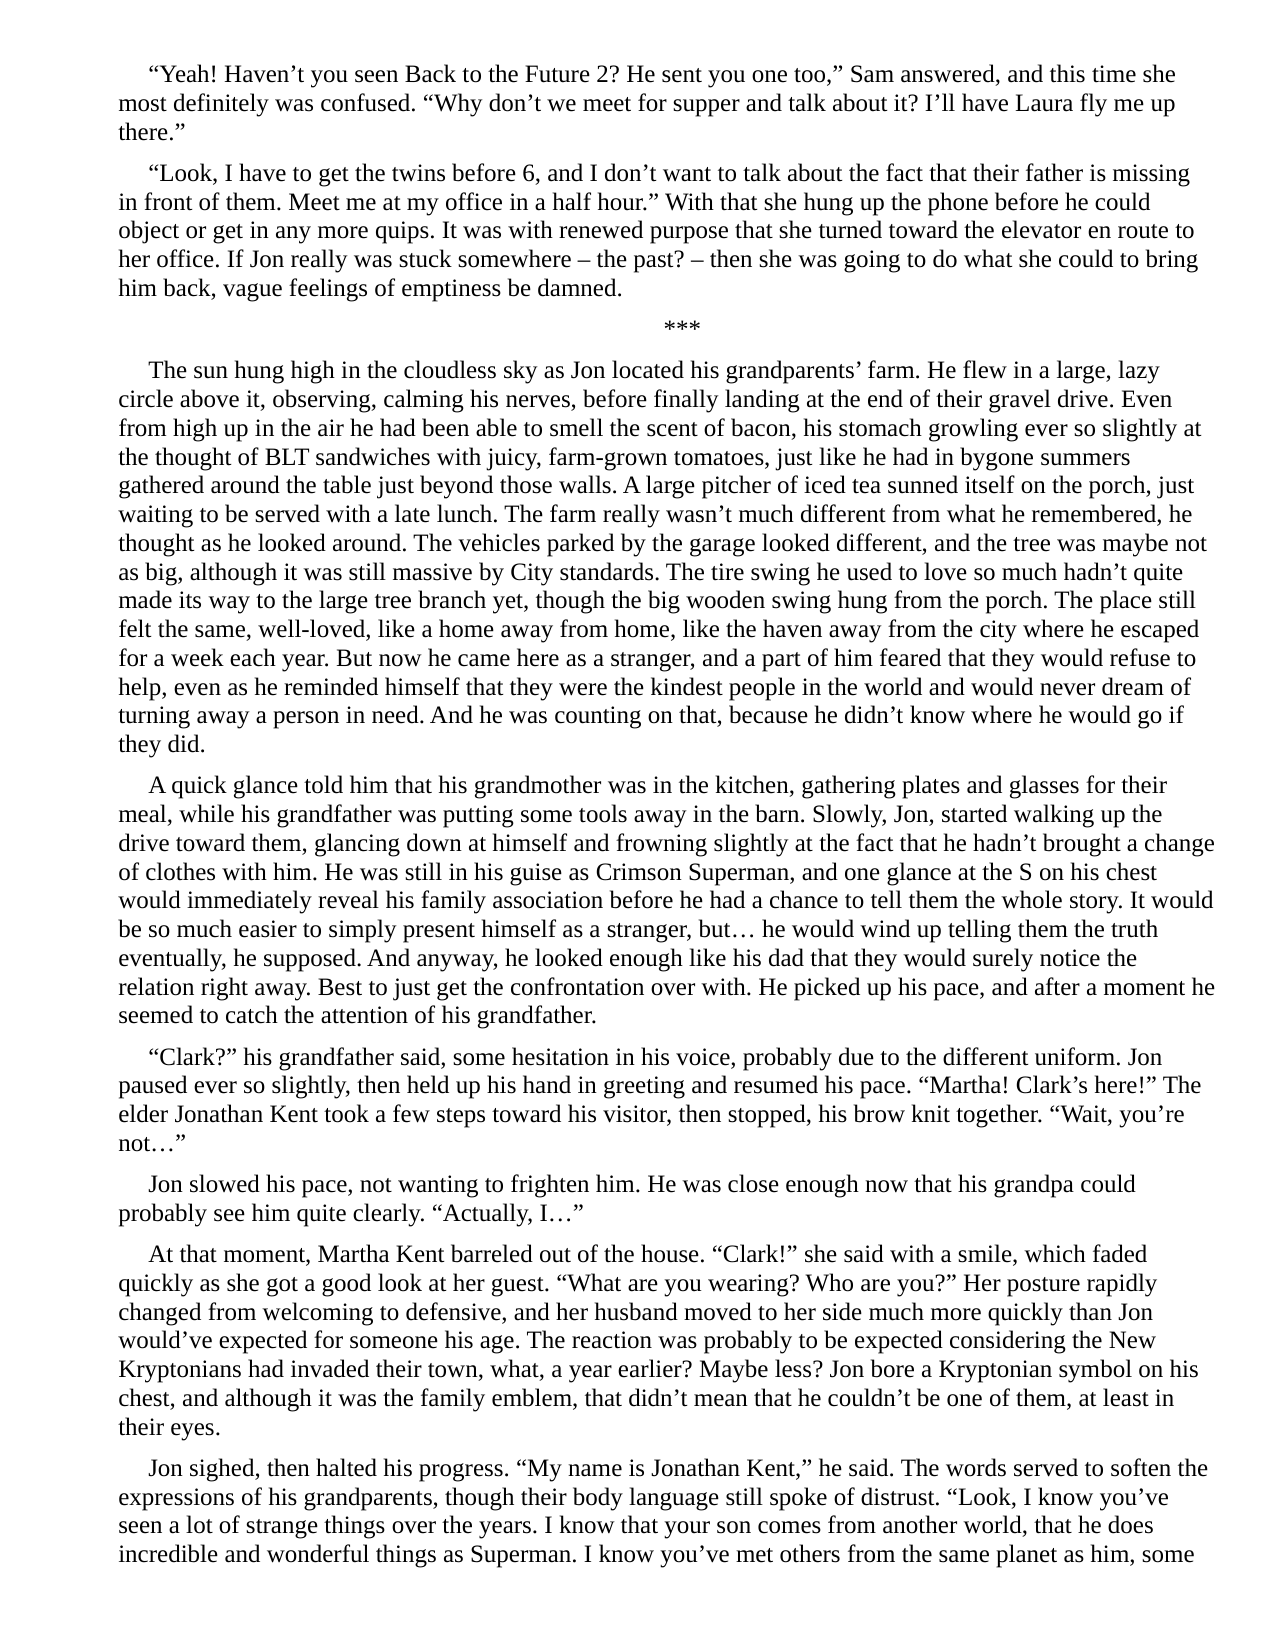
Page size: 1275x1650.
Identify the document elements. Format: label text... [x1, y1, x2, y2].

text Jon sighed, then halted his progress. “My name is Jonathan Kent,” he said. The words served to soften the expressions of his grandparents, though their body language still spoke of distrust. “Look, I know you’ve seen a lot of strange things over the years. I know that your son comes from another world, that he does incredible and wonderful things as Superman. I know you’ve met others from the same planet as him, some [118, 1453, 1216, 1568]
text “Clark?” his grandfather said, some hesitation in his voice, probably due to the different uniform. Jon paused ever so slightly, then held up his hand in greeting and resumed his pace. “Martha! Clark’s here!” The elder Jonathan Kent took a few steps toward his visitor, then stopped, his brow knit together. “Wait, you’re not…” [118, 1042, 1216, 1157]
text *** [118, 314, 1216, 343]
text Jon slowed his pace, not wanting to frighten him. He was close enough now that his grandpa could probably see him quite clearly. “Actually, I…” [118, 1169, 1216, 1227]
text “Yeah! Haven’t you seen Back to the Future 2? He sent you one too,” Sam answered, and this time she most definitely was confused. “Why don’t we meet for supper and talk about it? I’ll have Laura fly me up there.” [118, 59, 1216, 145]
text At that moment, Martha Kent barreled out of the house. “Clark!” she said with a smile, which faded quickly as she got a good look at her guest. “What are you wearing? Who are you?” Her posture rapidly changed from welcoming to defensive, and her husband moved to her side much more quickly than Jon would’ve expected for someone his age. The reaction was probably to be expected considering the New Kryptonians had invaded their town, what, a year earlier? Maybe less? Jon bore a Kryptonian symbol on his chest, and although it was the family emblem, that didn’t mean that he couldn’t be one of them, at least in their eyes. [118, 1239, 1216, 1440]
text The sun hung high in the cloudless sky as Jon located his grandparents’ farm. He flew in a large, lazy circle above it, observing, calming his nerves, before finally landing at the end of their gravel drive. Even from high up in the air he had been able to smell the scent of bacon, his stomach growling ever so slightly at the thought of BLT sandwiches with juicy, farm-grown tomatoes, just like he had in bygone summers gathered around the table just beyond those walls. A large pitcher of iced tea sunned itself on the porch, just waiting to be served with a late lunch. The farm really wasn’t much different from what he remembered, he thought as he looked around. The vehicles parked by the garage looked different, and the tree was maybe not as big, although it was still massive by City standards. The tire swing he used to love so much hadn’t quite made its way to the large tree branch yet, though the big wooden swing hung from the porch. The place still felt the same, well-loved, like a home away from home, like the haven away from the city where he escaped for a week each year. But now he came here as a stranger, and a part of him feared that they would refuse to help, even as he reminded himself that they were the kindest people in the world and would never dream of turning away a person in need. And he was counting on that, because he didn’t know where he would go if they did. [118, 355, 1216, 758]
text “Look, I have to get the twins before 6, and I don’t want to talk about the fact that their father is missing in front of them. Meet me at my office in a half hour.” With that she hung up the phone before he could object or get in any more quips. It was with renewed purpose that she turned toward the elevator en route to her office. If Jon really was stuck somewhere – the past? – then she was going to do what she could to bring him back, vague feelings of emptiness be damned. [118, 158, 1216, 302]
text A quick glance told him that his grandmother was in the kitchen, gathering plates and glasses for their meal, while his grandfather was putting some tools away in the barn. Slowly, Jon, started walking up the drive toward them, glancing down at himself and frowning slightly at the fact that he hadn’t brought a change of clothes with him. He was still in his guise as Crimson Superman, and one glance at the S on his chest would immediately reveal his family association before he had a chance to tell them the whole story. It would be so much easier to simply present himself as a stranger, but… he would wind up telling them the truth eventually, he supposed. And anyway, he looked enough like his dad that they would surely notice the relation right away. Best to just get the confrontation over with. He picked up his pace, and after a moment he seemed to catch the attention of his grandfather. [118, 770, 1216, 1029]
